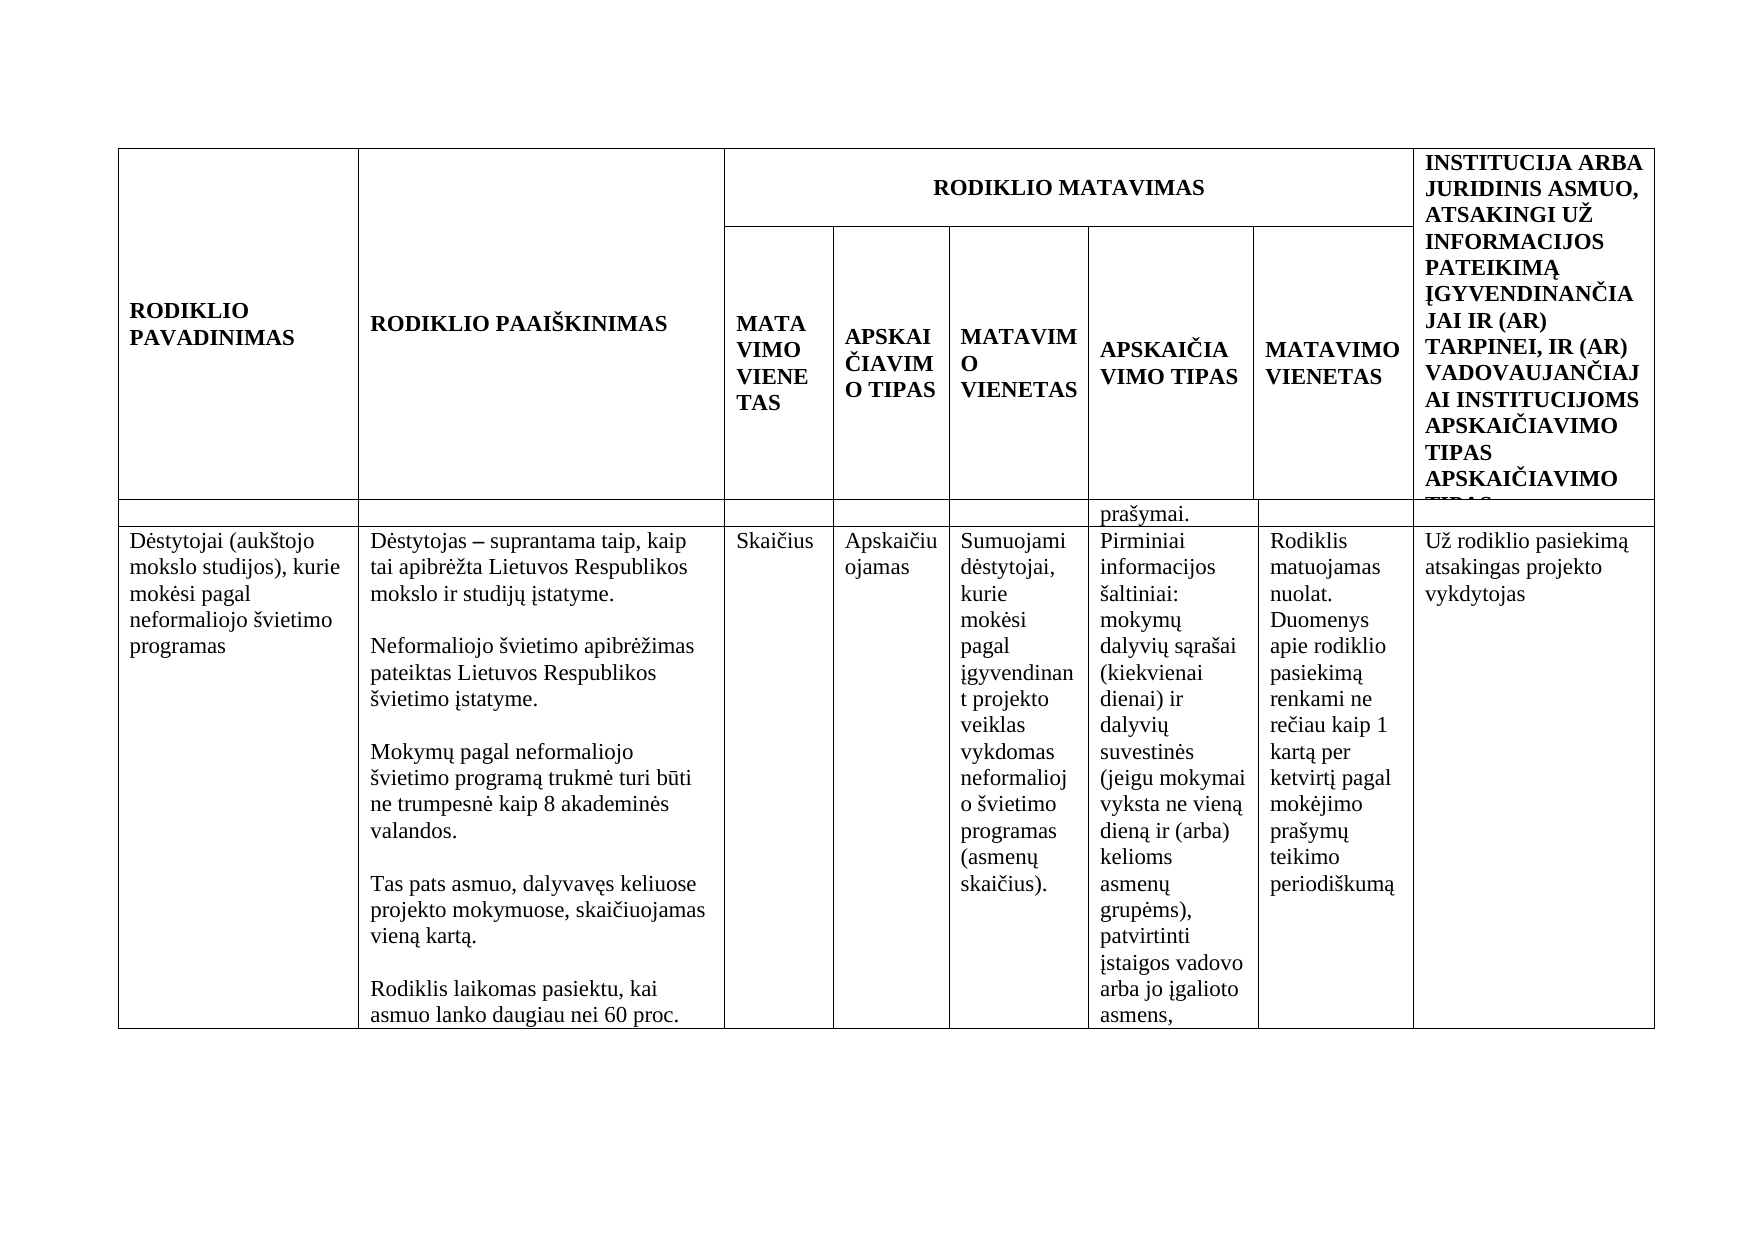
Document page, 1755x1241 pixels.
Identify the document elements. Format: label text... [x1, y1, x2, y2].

table_header RODIKLIO PAAIŠKINIMAS [359, 149, 724, 498]
table_cell Dėstytojas – suprantama taip, kaip tai apibrėžta Lietuvos Respublikos mokslo ir studijų įstatyme. Neformaliojo švietimo apibrėžimas pateiktas Lietuvos Respublikos švietimo įstatyme. Mokymų pagal neformaliojo švietimo programą trukmė turi būti ne trumpesnė kaip 8 akademinės valandos. Tas pats asmuo, dalyvavęs keliuose projekto mokymuose, skaičiuojamas vieną kartą. Rodiklis laikomas pasiektu, kai asmuo lanko daugiau nei 60 proc. [359, 527, 724, 1028]
table_cell Dėstytojai (aukštojo mokslo studijos), kurie mokėsi pagal neformaliojo švietimo programas [119, 527, 358, 1028]
table_header RODIKLIO PAVADINIMAS [119, 149, 358, 498]
table_header RODIKLIO MATAVIMAS [725, 149, 1413, 226]
table_cell MATAVIMO VIENETAS [1254, 227, 1413, 498]
table_cell Apskaičiuojamas [834, 527, 949, 1028]
table_cell Pirminiai informacijos šaltiniai: mokymų dalyvių sąrašai (kiekvienai dienai) ir dalyvių suvestinės (jeigu mokymai vyksta ne vieną dieną ir (arba) kelioms asmenų grupėms), patvirtinti įstaigos vadovo arba jo įgalioto asmens, [1089, 527, 1258, 1028]
table_cell [1259, 500, 1413, 526]
table_cell [950, 500, 1088, 526]
table_cell [119, 500, 358, 526]
table_cell APSKAIČIAVIMO TIPAS [1089, 227, 1253, 498]
table_cell [834, 500, 949, 526]
table_cell MATAVIMO VIENETAS [950, 227, 1088, 498]
table_cell APSKAIČIAVIMO TIPAS [834, 227, 949, 498]
table_cell Skaičius [725, 527, 833, 1028]
table_cell Rodiklis matuojamas nuolat. Duomenys apie rodiklio pasiekimą renkami ne rečiau kaip 1 kartą per ketvirtį pagal mokėjimo prašymų teikimo periodiškumą [1259, 527, 1413, 1028]
table_cell Už rodiklio pasiekimą atsakingas projekto vykdytojas [1414, 527, 1654, 1028]
table_cell Sumuojami dėstytojai, kurie mokėsi pagal įgyvendinant projekto veiklas vykdomas neformaliojo švietimo programas (asmenų skaičius). [950, 527, 1088, 1028]
table_cell [725, 500, 833, 526]
table_cell prašymai. [1089, 500, 1258, 526]
table_cell Už rodiklio pasiekimą atsakingas projekto vykdytojas [1414, 500, 1654, 526]
table_header Institucija arba juridinis asmuo, atsakingi už informacijos pateikimą ĮGYVENDINANČIAJAI IR (AR) TARPINEI, IR (AR) VADOVAUJANČIAJAI INSTITUCIJOMS APSKAIČIAVIMO TIPAS APSKAIČIAVIMO TIPAS [1414, 149, 1654, 498]
table_cell [359, 500, 724, 526]
table_cell MATAVIMO VIENETAS [725, 227, 833, 498]
